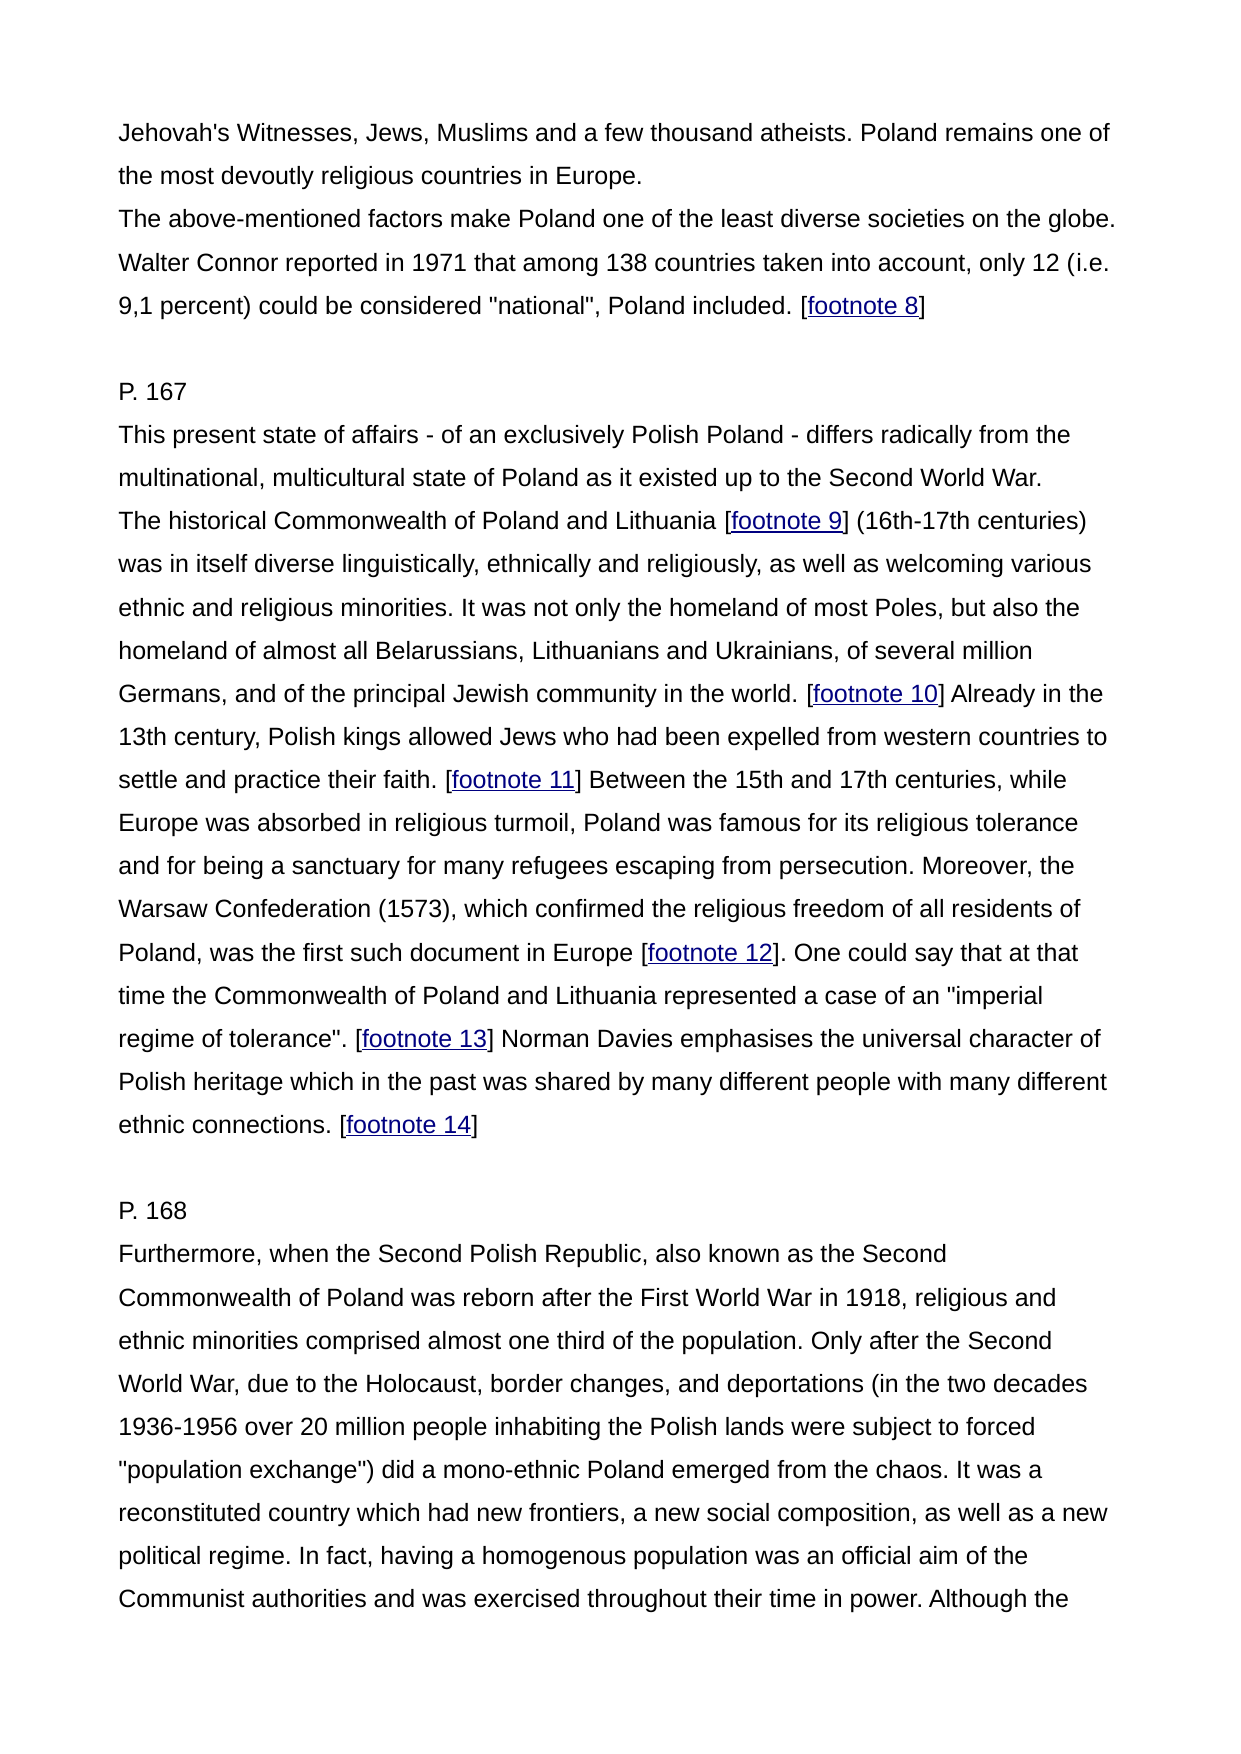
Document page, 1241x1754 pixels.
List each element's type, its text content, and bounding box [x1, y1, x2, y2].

text The above-mentioned factors make Poland one of the least diverse societies on the globe. Walter Connor reported in 1971 that among 138 countries taken into account, only 12 (i.e. 9,1 percent) could be considered "national", Poland included. [footnote 8] [118, 204, 1122, 319]
text Furthermore, when the Second Polish Republic, also known as the Second Commonwealth of Poland was reborn after the First World War in 1918, religious and ethnic minorities comprised almost one third of the population. Only after the Second World War, due to the Holocaust, border changes, and deportations (in the two decades 1936-1956 over 20 million people inhabiting the Polish lands were subject to forced "population exchange") did a mono-ethnic Poland emerged from the chaos. It was a reconstituted country which had new frontiers, a new social composition, as well as a new political regime. In fact, having a homogenous population was an official aim of the Communist authorities and was exercised throughout their time in power. Although the [118, 1239, 1122, 1613]
text Jehovah's Witnesses, Jews, Muslims and a few thousand atheists. Poland remains one of the most devoutly religious countries in Europe. [118, 118, 1122, 190]
text The historical Commonwealth of Poland and Lithuania [footnote 9] (16th-17th centuries) was in itself diverse linguistically, ethnically and religiously, as well as welcoming various ethnic and religious minorities. It was not only the homeland of most Poles, but also the homeland of almost all Belarussians, Lithuanians and Ukrainians, of several million Germans, and of the principal Jewish community in the world. [footnote 10] Already in the 13th century, Polish kings allowed Jews who had been expelled from western countries to settle and practice their faith. [footnote 11] Between the 15th and 17th centuries, while Europe was absorbed in religious turmoil, Poland was famous for its religious tolerance and for being a sanctuary for many refugees escaping from persecution. Moreover, the Warsaw Confederation (1573), which confirmed the religious freedom of all residents of Poland, was the first such document in Europe [footnote 12]. One could say that at that time the Commonwealth of Poland and Lithuania represented a case of an "imperial regime of tolerance". [footnote 13] Norman Davies emphasises the universal character of Polish heritage which in the past was shared by many different people with many different ethnic connections. [footnote 14] [118, 506, 1122, 1139]
text This present state of affairs - of an exclusively Polish Poland - differs radically from the multinational, multicultural state of Poland as it existed up to the Second World War. [118, 420, 1122, 492]
text P. 167 [118, 377, 1122, 406]
text P. 168 [118, 1196, 1122, 1225]
